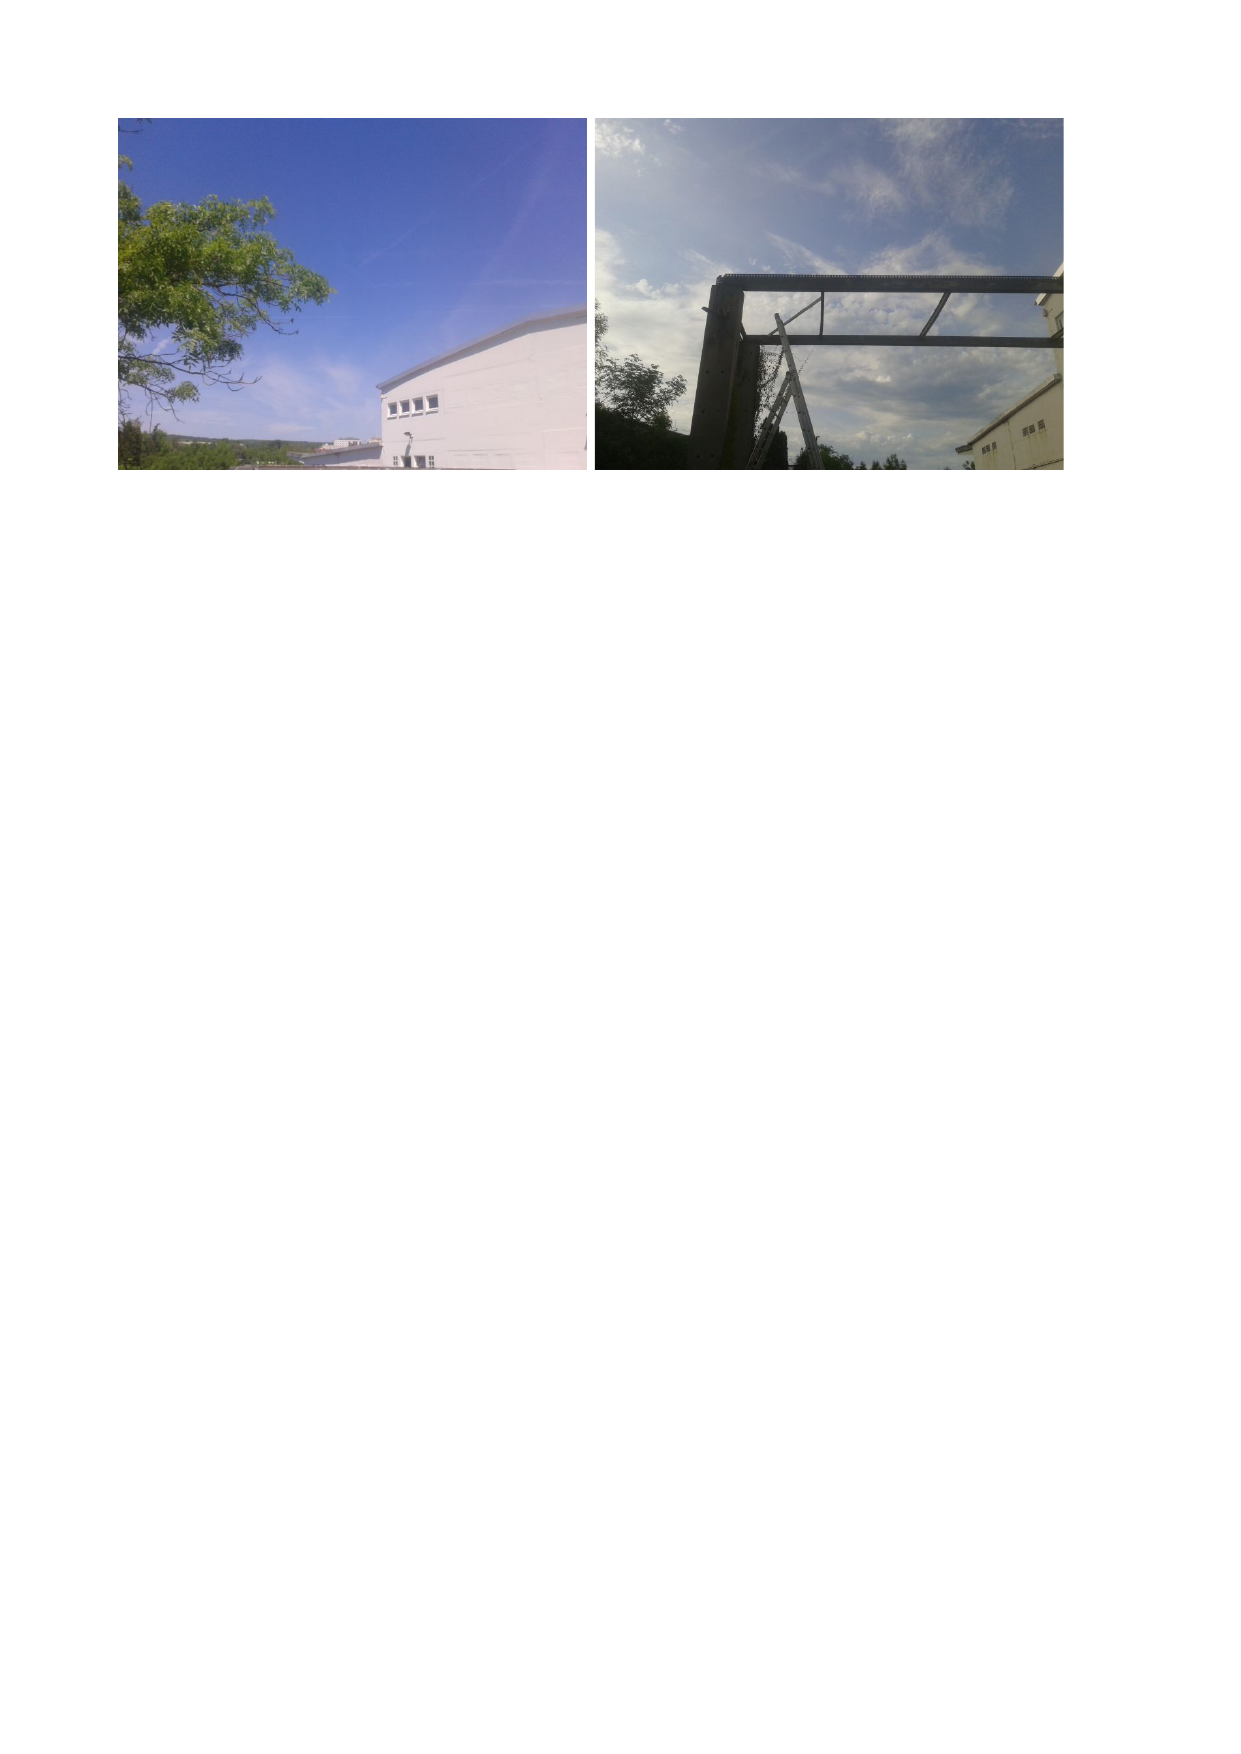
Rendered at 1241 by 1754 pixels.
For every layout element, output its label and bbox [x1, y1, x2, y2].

picture [118, 118, 587, 470]
picture [594, 118, 1064, 470]
